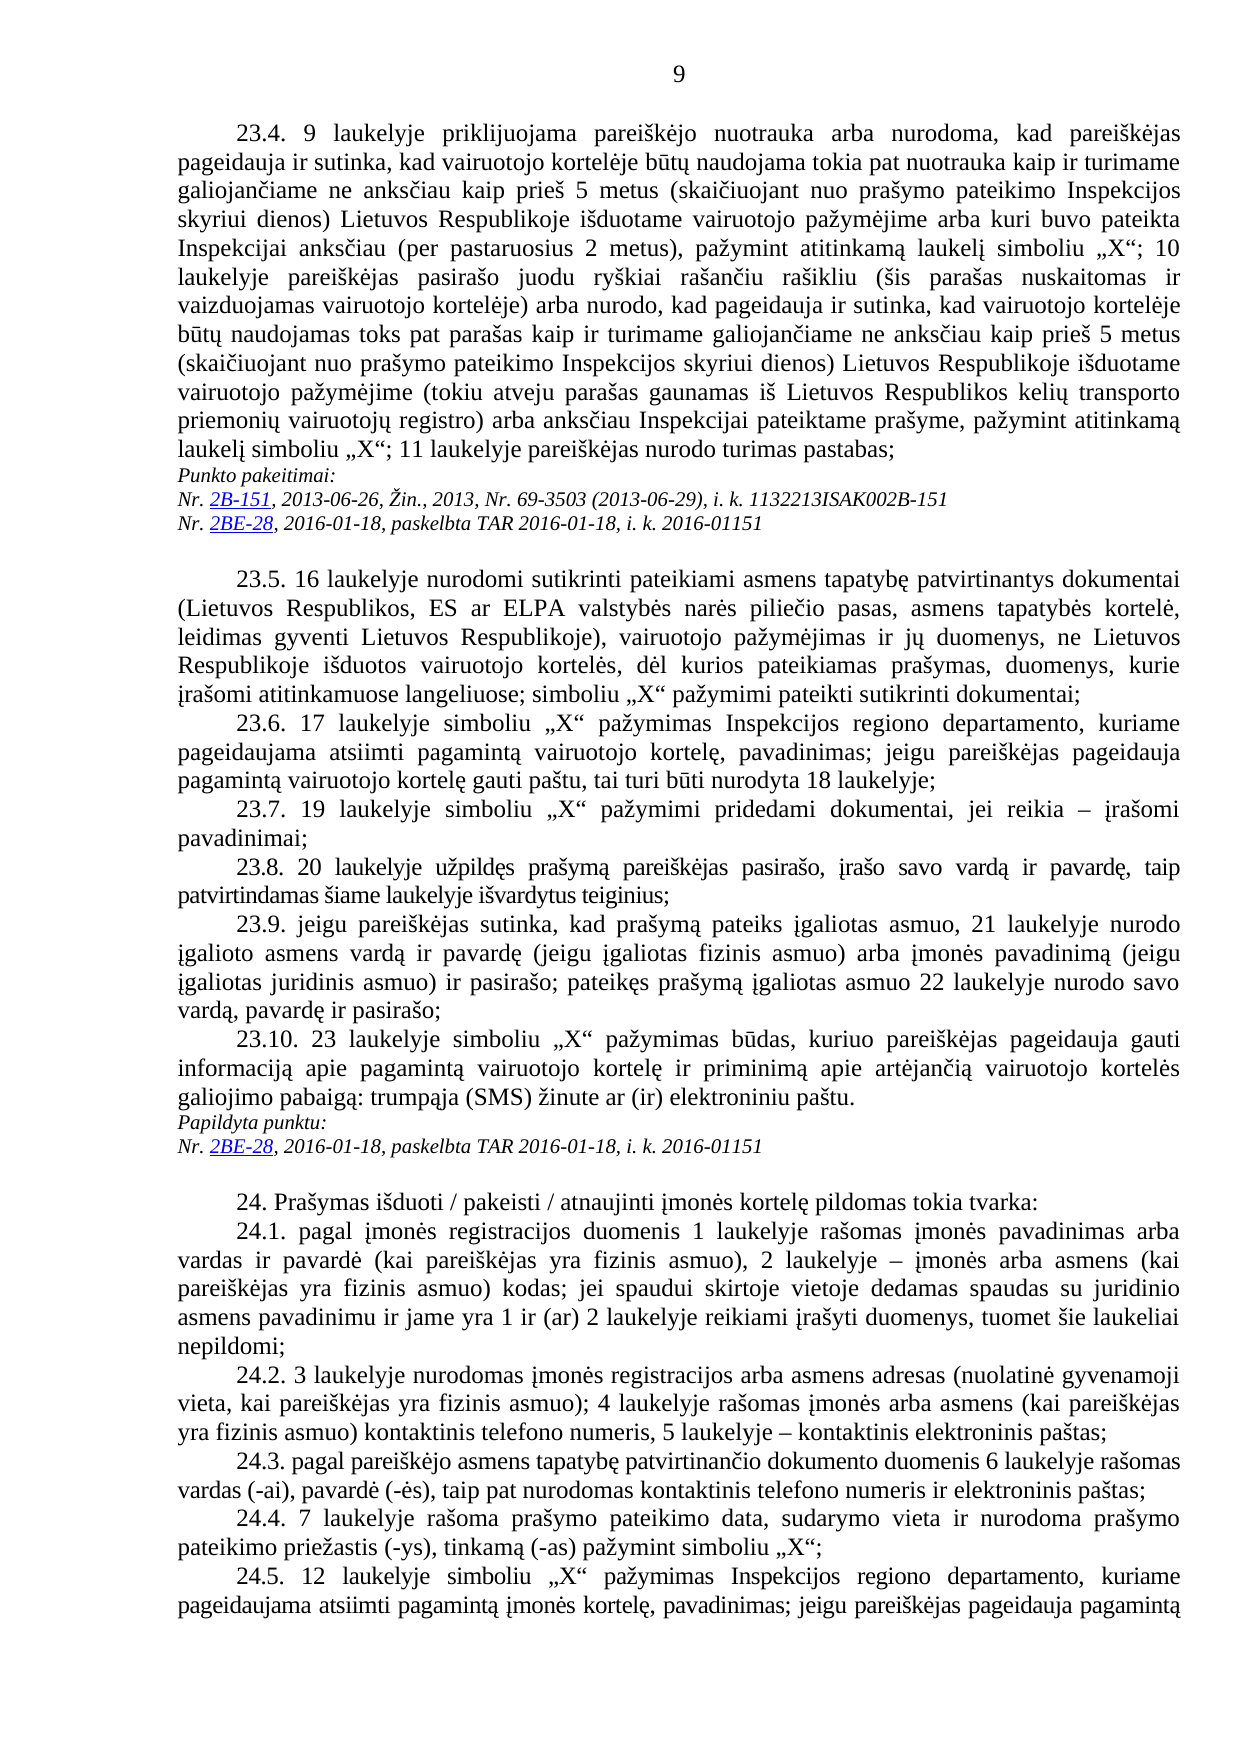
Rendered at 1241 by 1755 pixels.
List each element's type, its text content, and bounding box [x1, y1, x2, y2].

text 24.5. 12 laukelyje simboliu „X“ pažymimas Inspekcijos regiono departamento, kuriame pageidaujama atsiimti pagamintą įmonės kortelę, pavadinimas; jeigu pareiškėjas pageidauja pagamintą [177, 1561, 1181, 1618]
text 23.5. 16 laukelyje nurodomi sutikrinti pateikiami asmens tapatybę patvirtinantys dokumentai (Lietuvos Respublikos, ES ar ELPA valstybės narės piliečio pasas, asmens tapatybės kortelė, leidimas gyventi Lietuvos Respublikoje), vairuotojo pažymėjimas ir jų duomenys, ne Lietuvos Respublikoje išduotos vairuotojo kortelės, dėl kurios pateikiamas prašymas, duomenys, kurie įrašomi atitinkamuose langeliuose; simboliu „X“ pažymimi pateikti sutikrinti dokumentai; [177, 564, 1181, 708]
text Punkto pakeitimai: [177, 463, 1181, 487]
text 24.3. pagal pareiškėjo asmens tapatybę patvirtinančio dokumento duomenis 6 laukelyje rašomas vardas (-ai), pavardė (-ės), taip pat nurodomas kontaktinis telefono numeris ir elektroninis paštas; [177, 1446, 1181, 1503]
text 23.10. 23 laukelyje simboliu „X“ pažymimas būdas, kuriuo pareiškėjas pageidauja gauti informaciją apie pagamintą vairuotojo kortelę ir priminimą apie artėjančią vairuotojo kortelės galiojimo pabaigą: trumpąja (SMS) žinute ar (ir) elektroniniu paštu. [177, 1024, 1181, 1110]
text 23.6. 17 laukelyje simboliu „X“ pažymimas Inspekcijos regiono departamento, kuriame pageidaujama atsiimti pagamintą vairuotojo kortelę, pavadinimas; jeigu pareiškėjas pageidauja pagamintą vairuotojo kortelę gauti paštu, tai turi būti nurodyta 18 laukelyje; [177, 708, 1181, 794]
text 23.7. 19 laukelyje simboliu „X“ pažymimi pridedami dokumentai, jei reikia – įrašomi pavadinimai; [177, 794, 1181, 852]
text 24. Prašymas išduoti / pakeisti / atnaujinti įmonės kortelę pildomas tokia tvarka: [177, 1187, 1181, 1216]
text 24.4. 7 laukelyje rašoma prašymo pateikimo data, sudarymo vieta ir nurodoma prašymo pateikimo priežastis (-ys), tinkamą (-as) pažymint simboliu „X“; [177, 1503, 1181, 1561]
text Nr. 2BE-28, 2016-01-18, paskelbta TAR 2016-01-18, i. k. 2016-01151 [177, 1134, 1181, 1158]
text Nr. 2B-151, 2013-06-26, Žin., 2013, Nr. 69-3503 (2013-06-29), i. k. 1132213ISAK002B-151 [177, 487, 1181, 511]
text Papildyta punktu: [177, 1110, 1181, 1134]
text 24.2. 3 laukelyje nurodomas įmonės registracijos arba asmens adresas (nuolatinė gyvenamoji vieta, kai pareiškėjas yra fizinis asmuo); 4 laukelyje rašomas įmonės arba asmens (kai pareiškėjas yra fizinis asmuo) kontaktinis telefono numeris, 5 laukelyje – kontaktinis elektroninis paštas; [177, 1360, 1181, 1446]
text 23.8. 20 laukelyje užpildęs prašymą pareiškėjas pasirašo, įrašo savo vardą ir pavardę, taip patvirtindamas šiame laukelyje išvardytus teiginius; [177, 852, 1181, 909]
text 24.1. pagal įmonės registracijos duomenis 1 laukelyje rašomas įmonės pavadinimas arba vardas ir pavardė (kai pareiškėjas yra fizinis asmuo), 2 laukelyje – įmonės arba asmens (kai pareiškėjas yra fizinis asmuo) kodas; jei spaudui skirtoje vietoje dedamas spaudas su juridinio asmens pavadinimu ir jame yra 1 ir (ar) 2 laukelyje reikiami įrašyti duomenys, tuomet šie laukeliai nepildomi; [177, 1216, 1181, 1360]
text Nr. 2BE-28, 2016-01-18, paskelbta TAR 2016-01-18, i. k. 2016-01151 [177, 511, 1181, 535]
text 23.4. 9 laukelyje priklijuojama pareiškėjo nuotrauka arba nurodoma, kad pareiškėjas pageidauja ir sutinka, kad vairuotojo kortelėje būtų naudojama tokia pat nuotrauka kaip ir turimame galiojančiame ne anksčiau kaip prieš 5 metus (skaičiuojant nuo prašymo pateikimo Inspekcijos skyriui dienos) Lietuvos Respublikoje išduotame vairuotojo pažymėjime arba kuri buvo pateikta Inspekcijai anksčiau (per pastaruosius 2 metus), pažymint atitinkamą laukelį simboliu „X“; 10 laukelyje pareiškėjas pasirašo juodu ryškiai rašančiu rašikliu (šis parašas nuskaitomas ir vaizduojamas vairuotojo kortelėje) arba nurodo, kad pageidauja ir sutinka, kad vairuotojo kortelėje būtų naudojamas toks pat parašas kaip ir turimame galiojančiame ne anksčiau kaip prieš 5 metus (skaičiuojant nuo prašymo pateikimo Inspekcijos skyriui dienos) Lietuvos Respublikoje išduotame vairuotojo pažymėjime (tokiu atveju parašas gaunamas iš Lietuvos Respublikos kelių transporto priemonių vairuotojų registro) arba anksčiau Inspekcijai pateiktame prašyme, pažymint atitinkamą laukelį simboliu „X“; 11 laukelyje pareiškėjas nurodo turimas pastabas; [177, 118, 1181, 463]
text 23.9. jeigu pareiškėjas sutinka, kad prašymą pateiks įgaliotas asmuo, 21 laukelyje nurodo įgalioto asmens vardą ir pavardę (jeigu įgaliotas fizinis asmuo) arba įmonės pavadinimą (jeigu įgaliotas juridinis asmuo) ir pasirašo; pateikęs prašymą įgaliotas asmuo 22 laukelyje nurodo savo vardą, pavardę ir pasirašo; [177, 909, 1181, 1024]
